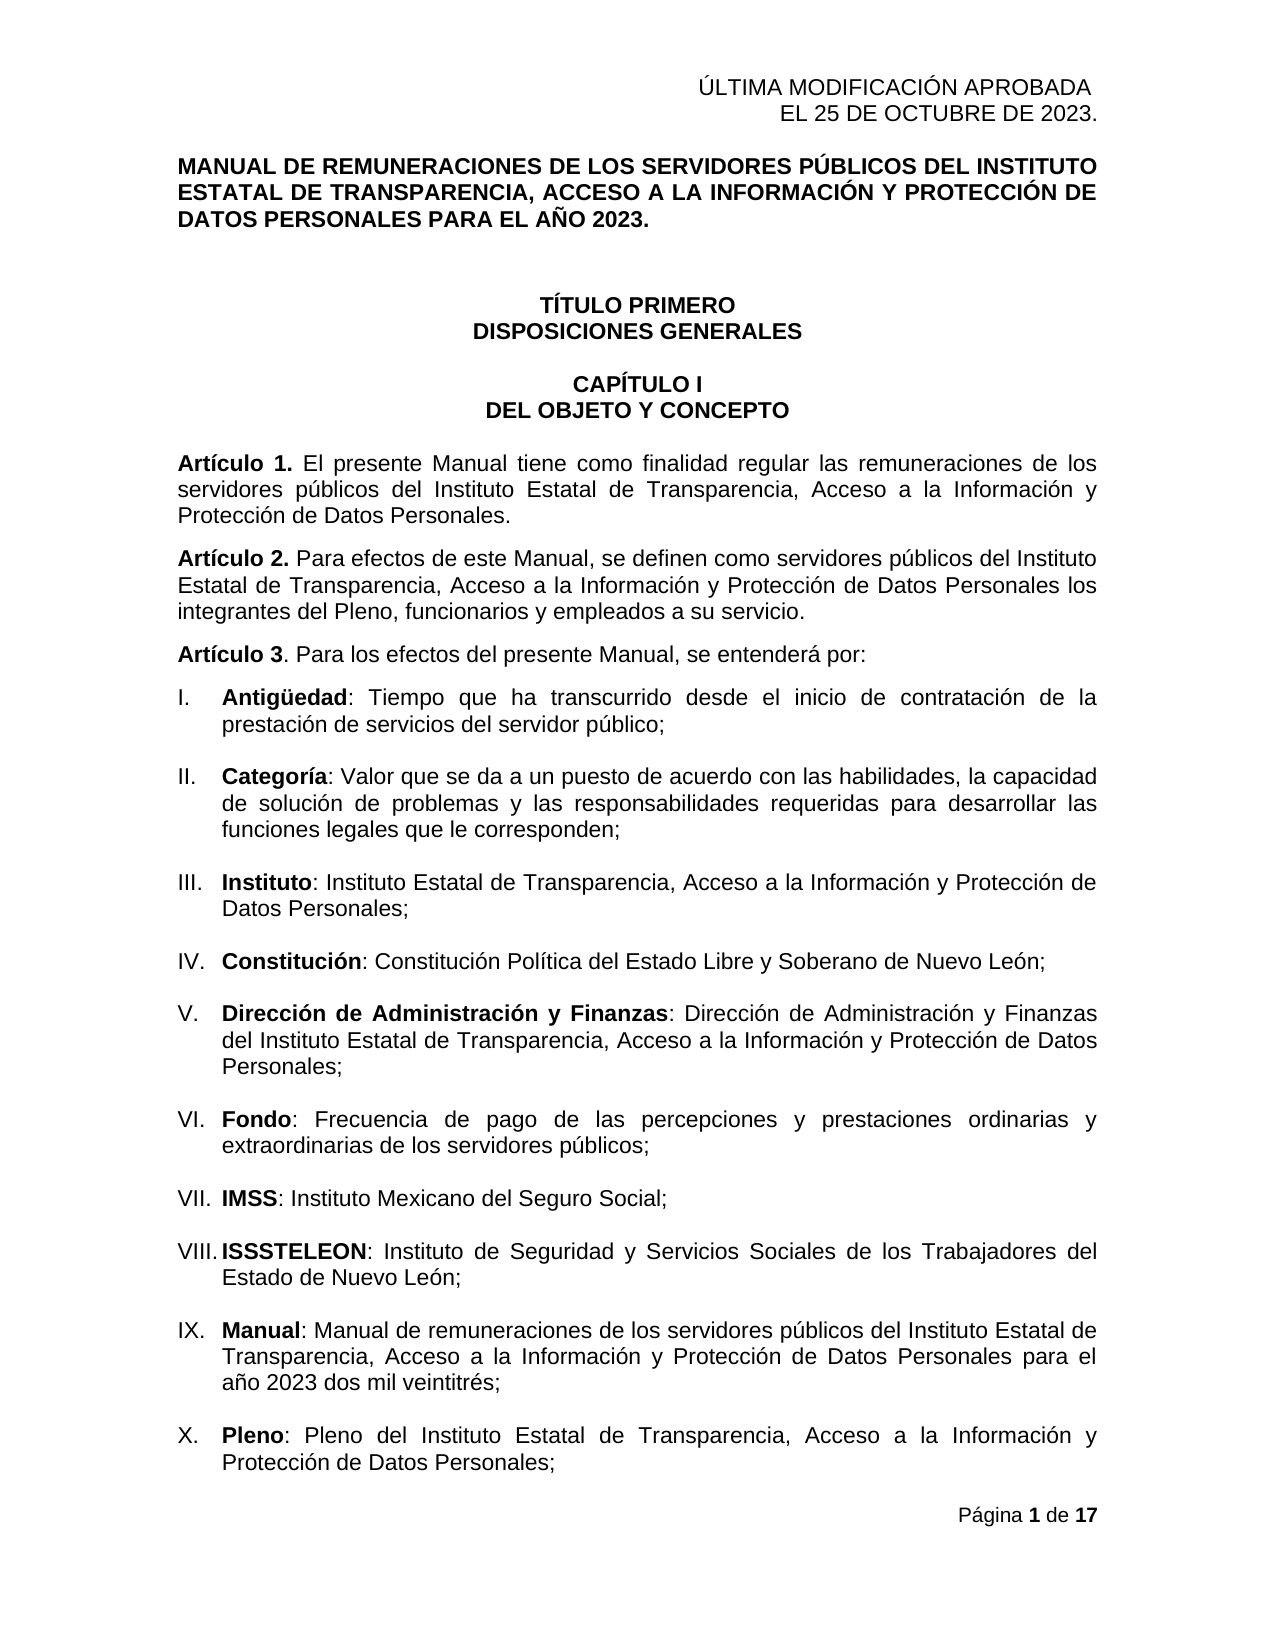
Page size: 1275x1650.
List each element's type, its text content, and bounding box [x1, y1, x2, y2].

list Instituto: Instituto Estatal de Transparencia, Acceso a la Información y Protección de Datos Personales; [177, 869, 1098, 921]
list ISSSTELEON: Instituto de Seguridad y Servicios Sociales de los Trabajadores del Estado de Nuevo León; [177, 1238, 1098, 1290]
list Pleno: Pleno del Instituto Estatal de Transparencia, Acceso a la Información y Protección de Datos Personales; [177, 1422, 1098, 1475]
list Antigüedad: Tiempo que ha transcurrido desde el inicio de contratación de la prestación de servicios del servidor público; [177, 684, 1098, 737]
text Artículo 1. El presente Manual tiene como finalidad regular las remuneraciones de los servidores públicos del Instituto Estatal de Transparencia, Acceso a la Información y Protección de Datos Personales. [177, 450, 1098, 529]
list Manual: Manual de remuneraciones de los servidores públicos del Instituto Estatal de Transparencia, Acceso a la Información y Protección de Datos Personales para el año 2023 dos mil veintitrés; [177, 1317, 1098, 1396]
text MANUAL DE REMUNERACIONES DE LOS SERVIDORES PÚBLICOS DEL INSTITUTO ESTATAL DE TRANSPARENCIA, ACCESO A LA INFORMACIÓN Y PROTECCIÓN DE DATOS PERSONALES PARA EL AÑO 2023. [177, 153, 1098, 232]
text DEL OBJETO Y CONCEPTO [177, 397, 1098, 423]
list Fondo: Frecuencia de pago de las percepciones y prestaciones ordinarias y extraordinarias de los servidores públicos; [177, 1106, 1098, 1158]
list Dirección de Administración y Finanzas: Dirección de Administración y Finanzas del Instituto Estatal de Transparencia, Acceso a la Información y Protección de Datos Personales; [177, 1000, 1098, 1079]
text CAPÍTULO I [177, 371, 1098, 397]
list Constitución: Constitución Política del Estado Libre y Soberano de Nuevo León; [177, 948, 1098, 974]
text DISPOSICIONES GENERALES [177, 318, 1098, 344]
text Artículo 3. Para los efectos del presente Manual, se entenderá por: [177, 641, 1098, 667]
text EL 25 DE OCTUBRE DE 2023. [177, 100, 1098, 126]
text ÚLTIMA MODIFICACIÓN APROBADA [177, 74, 1098, 100]
list IMSS: Instituto Mexicano del Seguro Social; [177, 1185, 1098, 1211]
list Categoría: Valor que se da a un puesto de acuerdo con las habilidades, la capacidad de solución de problemas y las responsabilidades requeridas para desarrollar las funciones legales que le corresponden; [177, 763, 1098, 842]
text TÍTULO PRIMERO [177, 292, 1098, 318]
text Artículo 2. Para efectos de este Manual, se definen como servidores públicos del Instituto Estatal de Transparencia, Acceso a la Información y Protección de Datos Personales los integrantes del Pleno, funcionarios y empleados a su servicio. [177, 545, 1098, 624]
